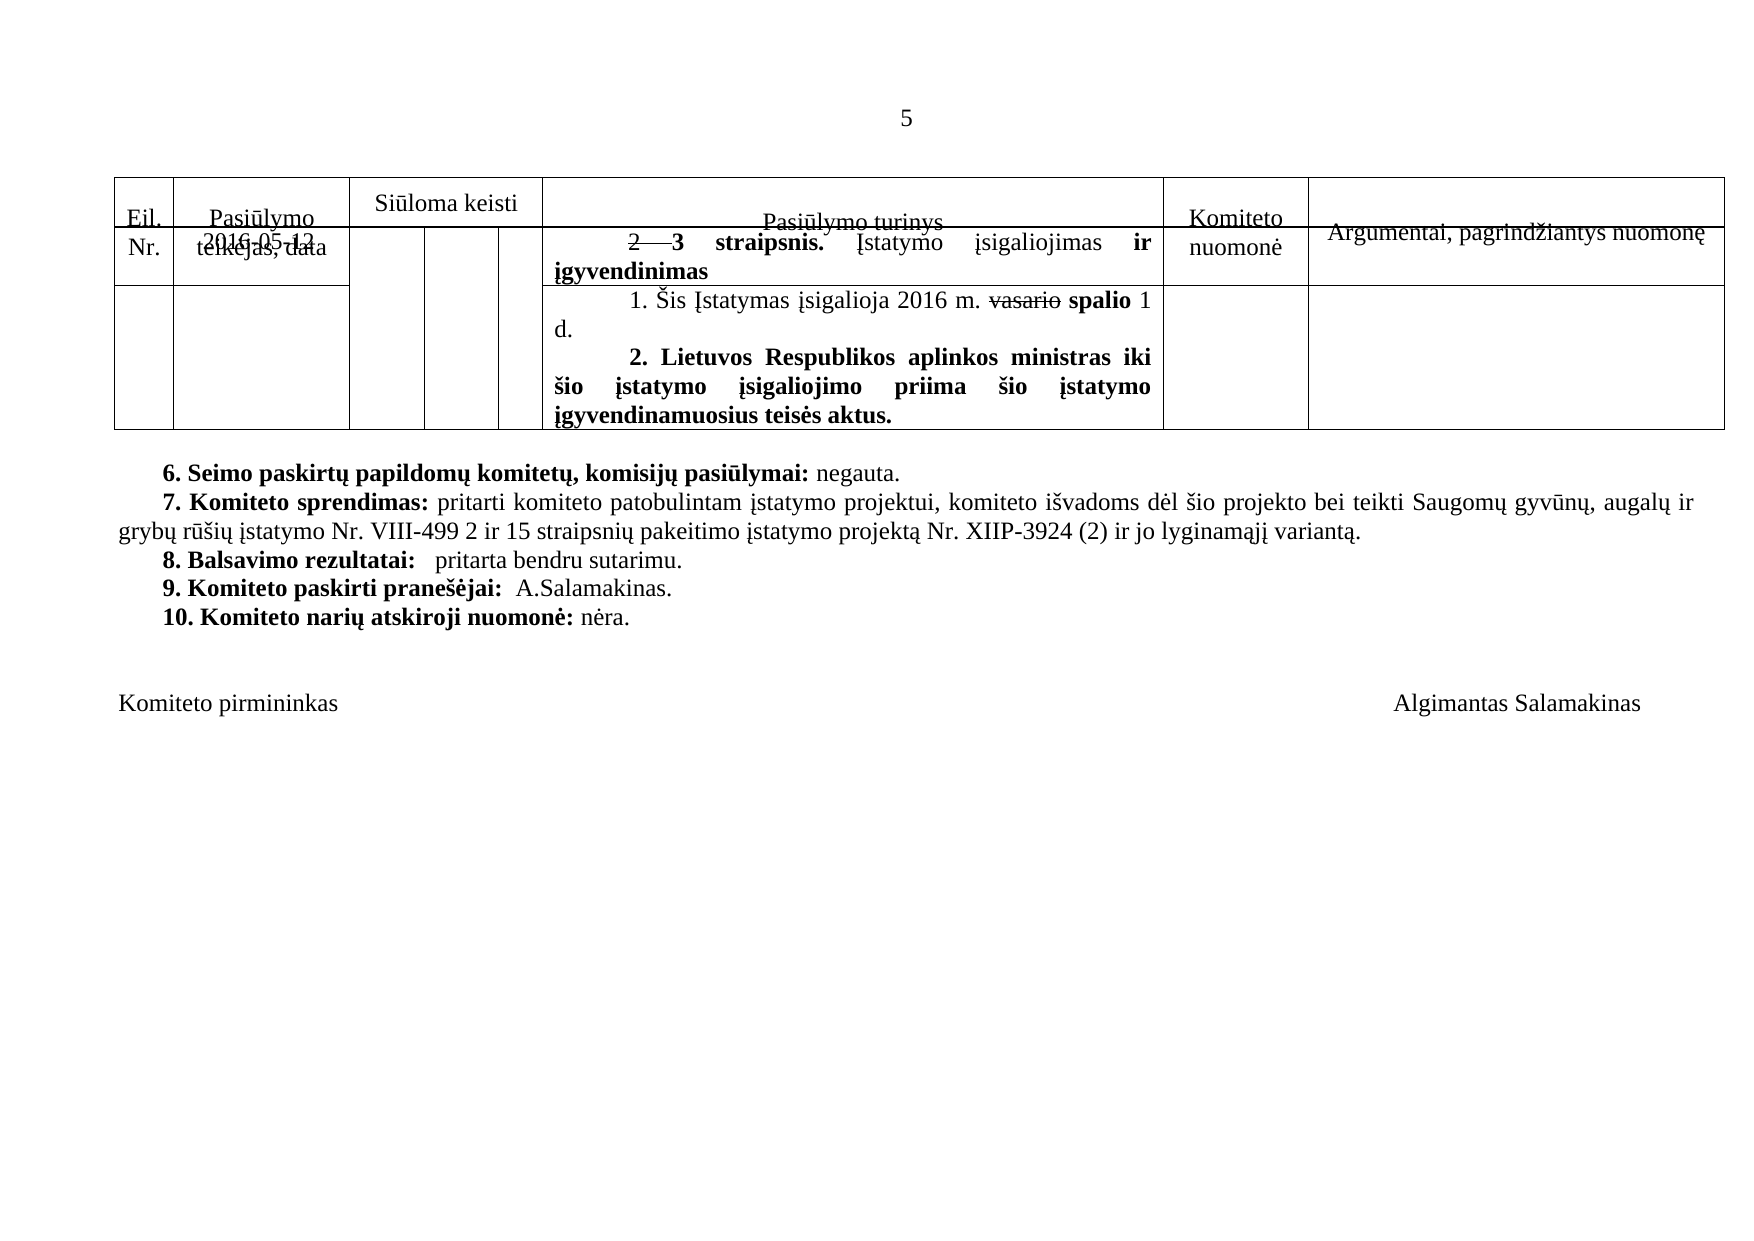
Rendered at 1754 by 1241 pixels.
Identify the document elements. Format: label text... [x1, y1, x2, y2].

table_header Siūloma keisti [350, 178, 542, 226]
table_cell [1463, 230, 1468, 239]
table_cell 3. Buvusį įstatymo projekto 2 straipsnį atitinkamai laikyti 3 straipsniu ir jį išdėstyti taip: 2 3 straipsnis. Įstatymo įsigaliojimas ir įgyvendinimas 1. Šis Įstatymas įsigalioja 2016 m. vasario spalio 1 d. 2. Lietuvos Respublikos aplinkos ministras iki šio įstatymo įsigaliojimo priima šio įstatymo įgyvendinamuosius teisės aktus. [543, 228, 1163, 285]
table_cell [1309, 228, 1724, 285]
table_cell [425, 228, 498, 429]
text 6. Seimo paskirtų papildomų komitetų, komisijų pasiūlymai: negauta. [118, 458, 1695, 487]
table_cell Seimo narys Algimantas Salamakinas 2016-05-12 [174, 228, 349, 285]
table_header Pasiūlymo teikėjas, data [174, 178, 349, 226]
table_cell 3. [115, 286, 173, 429]
text 10. Komiteto narių atskiroji nuomonė: nėra. [118, 602, 1695, 631]
table_cell [1309, 286, 1724, 429]
text 8. Balsavimo rezultatai: pritarta bendru sutarimu. [118, 545, 1695, 573]
table_cell Pritarti [1164, 286, 1308, 429]
table_cell Seimo narys Algimantas Salamakinas 2016-05-12 [174, 286, 349, 429]
table_header Pasiūlymo turinys [543, 178, 1163, 226]
table_header [1309, 178, 1724, 226]
table_cell [499, 228, 542, 429]
text 9. Komiteto paskirti pranešėjai: A.Salamakinas. [118, 573, 1695, 602]
table_cell 3. [115, 228, 173, 285]
table_header Komiteto nuomonė [1164, 178, 1308, 226]
text 7. Komiteto sprendimas: pritarti komiteto patobulintam įstatymo projektui, komiteto išvadoms dėl šio projekto bei teikti Saugomų gyvūnų, augalų ir grybų rūšių įstatymo Nr. VIII-499 2 ir 15 straipsnių pakeitimo įstatymo projektą Nr. XIIP-3924 (2) ir jo lyginamąjį variantą. [118, 487, 1695, 545]
text Komiteto pirmininkas Algimantas Salamakinas [118, 688, 1695, 717]
table_header Eil. Nr. [115, 178, 173, 226]
table_cell Pritarti [1164, 228, 1308, 285]
table_cell [350, 228, 424, 429]
